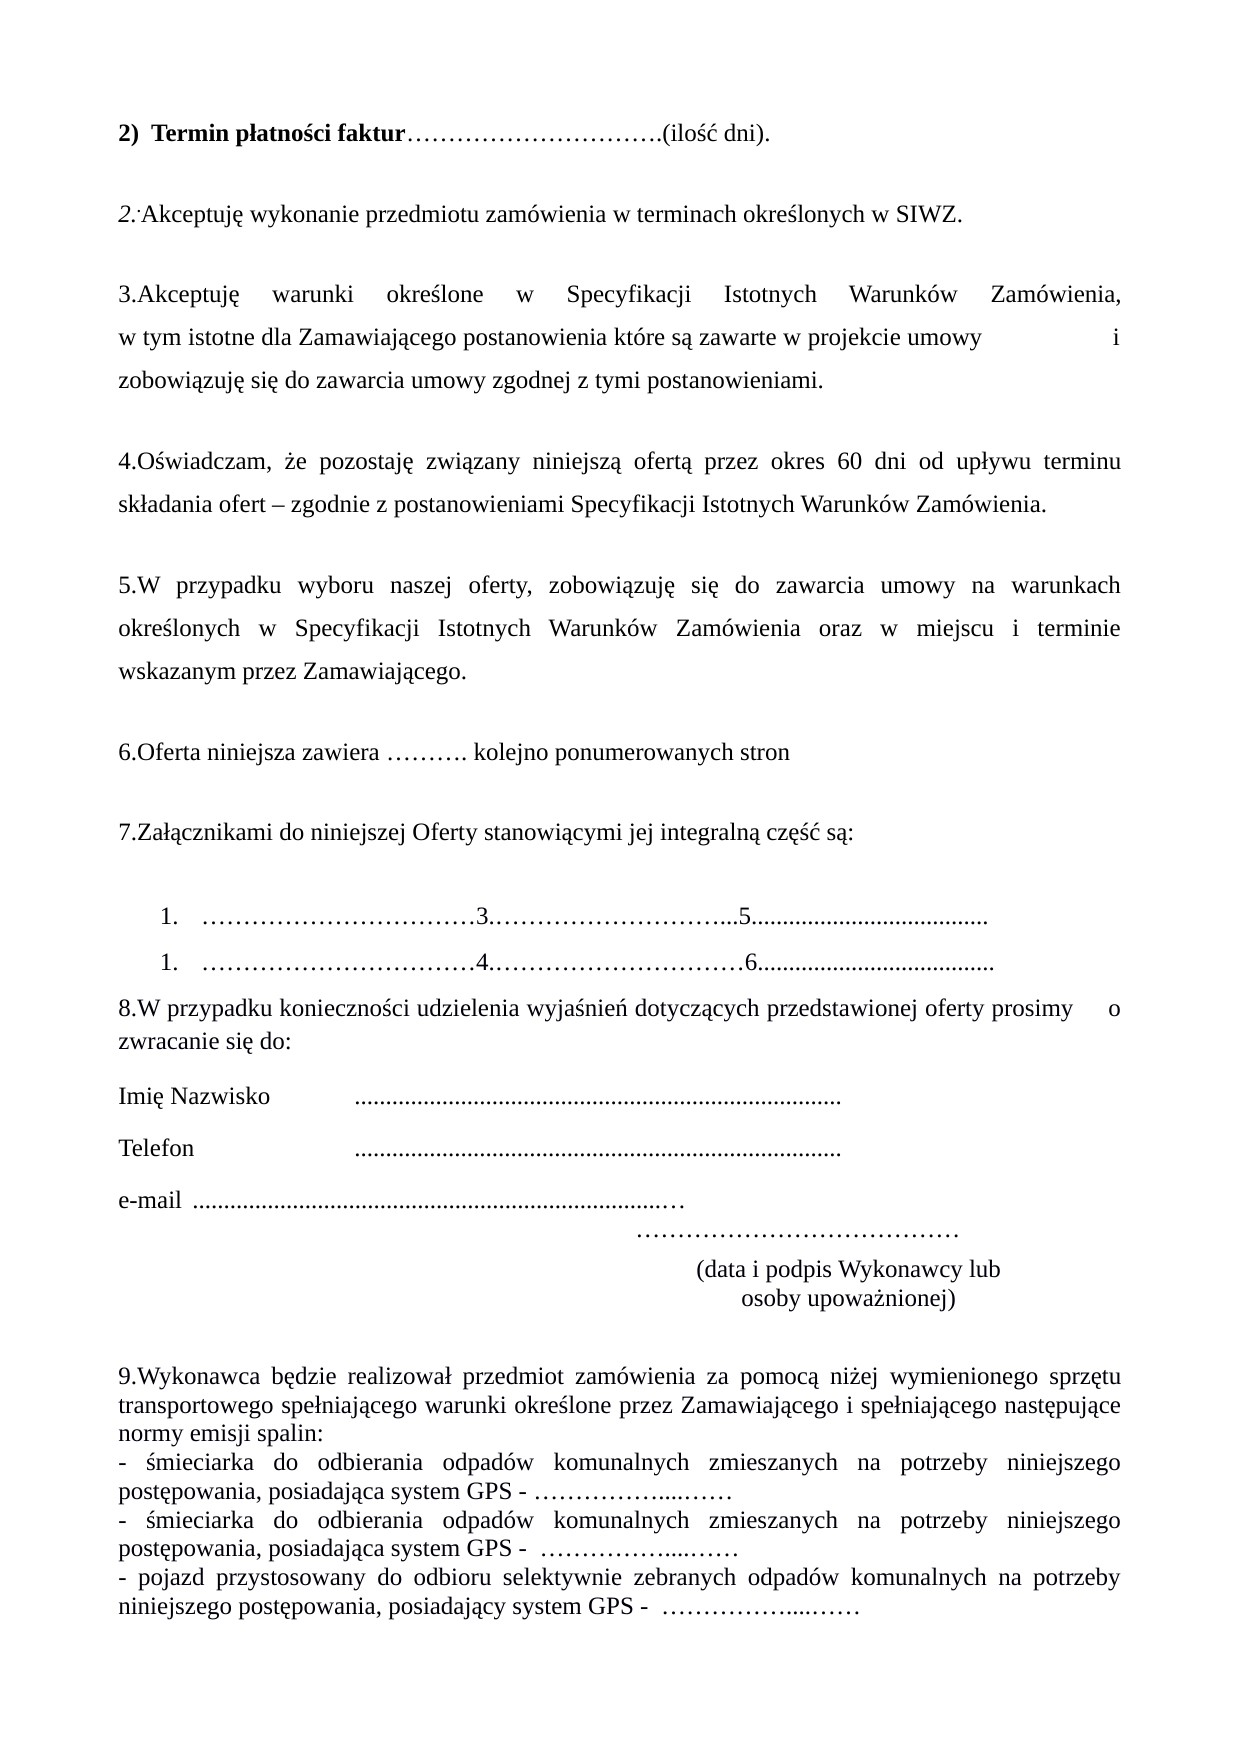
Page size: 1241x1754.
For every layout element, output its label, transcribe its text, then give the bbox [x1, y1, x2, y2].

list ……………………………3.………………………...5...................................... [159, 898, 1122, 931]
list ……………………………4.…………………………6...................................... [159, 944, 1122, 977]
text 8.W przypadku konieczności udzielenia wyjaśnień dotyczących przedstawionej oferty prosimy o zwracanie się do: [118, 990, 1122, 1056]
text Imię Nazwisko .............................................................................. [118, 1081, 1122, 1109]
text 7.Załącznikami do niniejszej Oferty stanowiącymi jej integralną część są: [118, 817, 1122, 846]
text - śmieciarka do odbierania odpadów komunalnych zmieszanych na potrzeby niniejszego postępowania, posiadająca system GPS - ……………....…… [118, 1505, 1122, 1562]
text - śmieciarka do odbierania odpadów komunalnych zmieszanych na potrzeby niniejszego postępowania, posiadająca system GPS - ……………....…… [118, 1447, 1122, 1505]
text 6.Oferta niniejsza zawiera ………. kolejno ponumerowanych stron [118, 737, 1122, 766]
text 9.Wykonawca będzie realizował przedmiot zamówienia za pomocą niżej wymienionego sprzętu transportowego spełniającego warunki określone przez Zamawiającego i spełniającego następujące normy emisji spalin: [118, 1361, 1122, 1447]
text 2..Akceptuję wykonanie przedmiotu zamówienia w terminach określonych w SIWZ. [118, 199, 1122, 227]
text 3.Akceptuję warunki określone w Specyfikacji Istotnych Warunków Zamówienia, w tym istotne dla Zamawiającego postanowienia które są zawarte w projekcie umowy i zobowiązuję się do zawarcia umowy zgodnej z tymi postanowieniami. [118, 279, 1122, 394]
text 4.Oświadczam, że pozostaję związany niniejszą ofertą przez okres 60 dni od upływu terminu składania ofert – zgodnie z postanowieniami Specyfikacji Istotnych Warunków Zamówienia. [118, 446, 1122, 518]
text Telefon .............................................................................. [118, 1133, 1122, 1162]
text - pojazd przystosowany do odbioru selektywnie zebranych odpadów komunalnych na potrzeby niniejszego postępowania, posiadający system GPS - ……………....…… [118, 1562, 1122, 1620]
text 2) Termin płatności faktur………………………….(ilość dni). [118, 118, 1122, 147]
text e-mail ...........................................................................… ………………………………… [118, 1185, 1122, 1243]
text (data i podpis Wykonawcy lub osoby upoważnionej) [575, 1254, 1122, 1312]
text 5.W przypadku wyboru naszej oferty, zobowiązuję się do zawarcia umowy na warunkach określonych w Specyfikacji Istotnych Warunków Zamówienia oraz w miejscu i terminie wskazanym przez Zamawiającego. [118, 570, 1122, 685]
